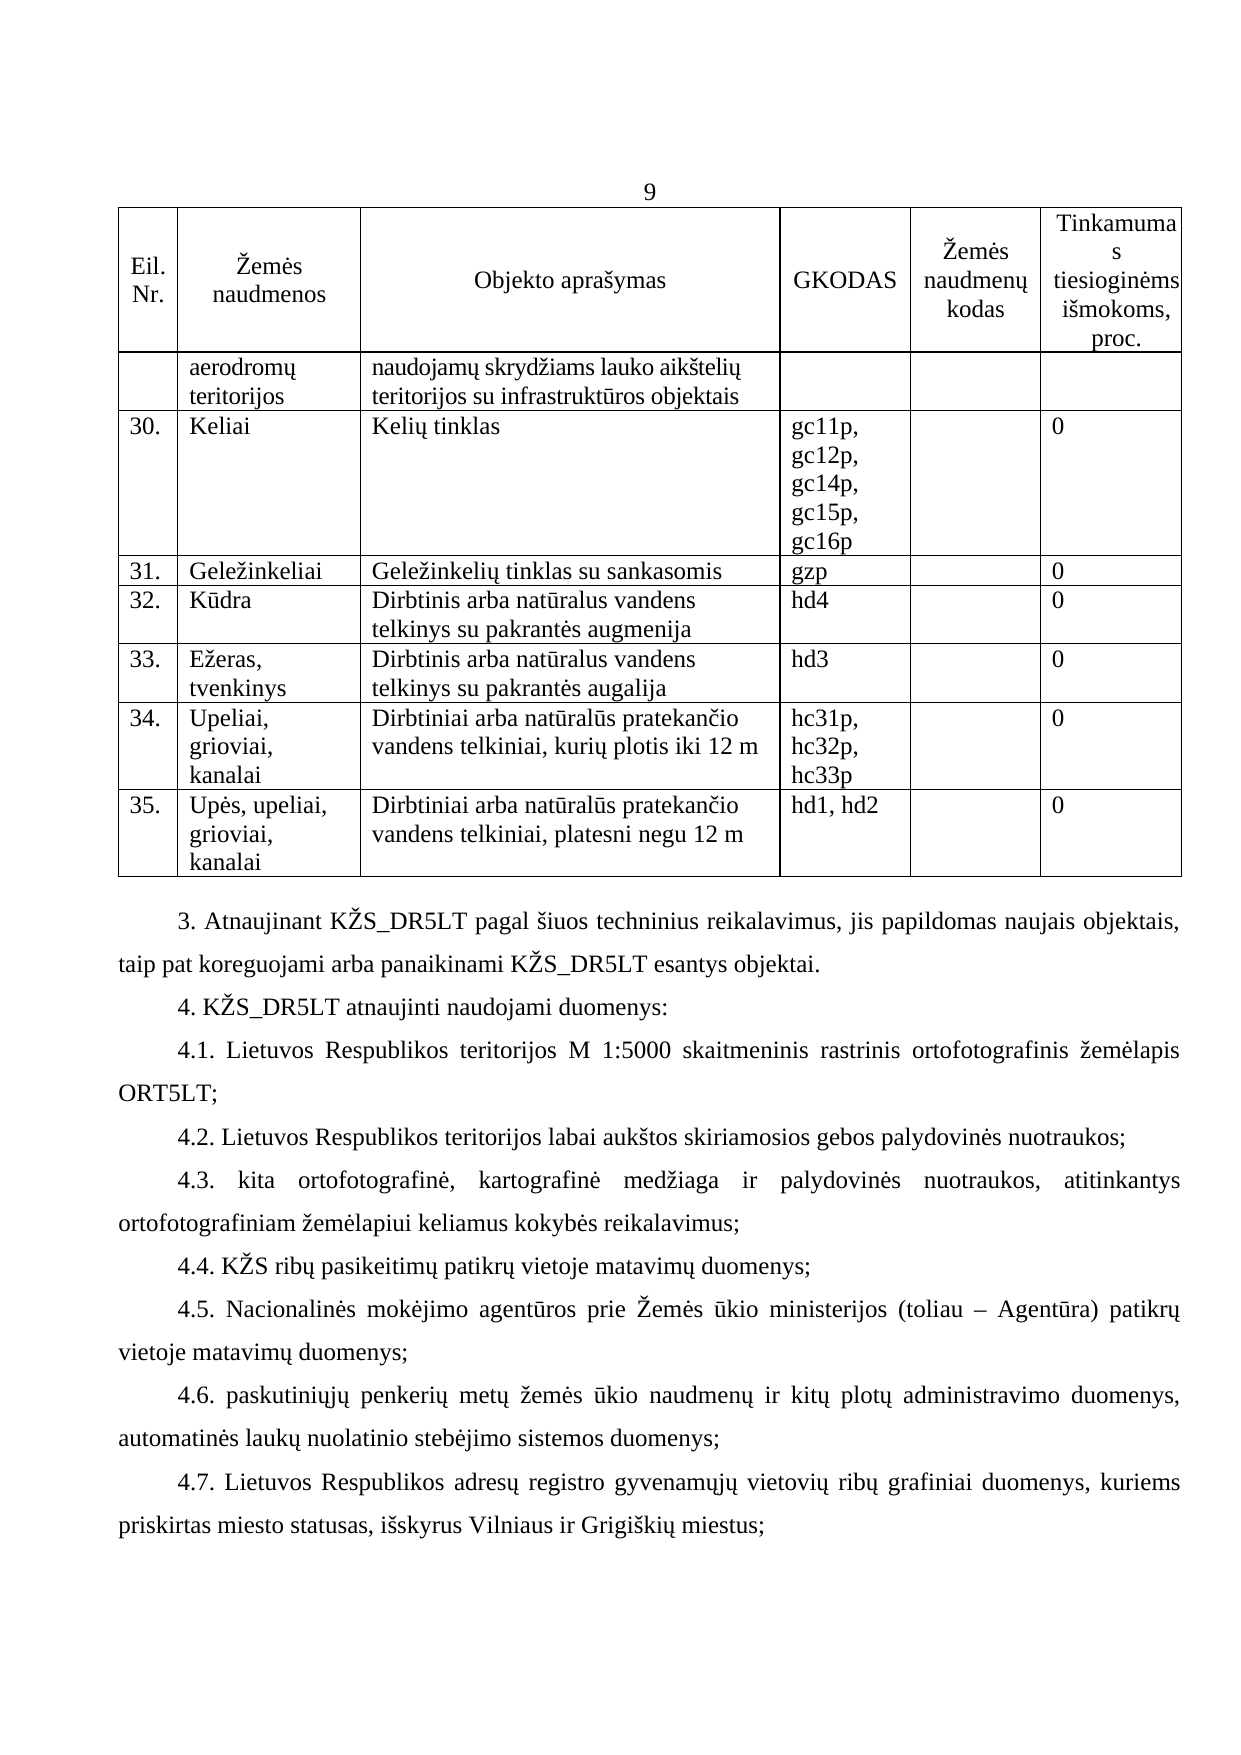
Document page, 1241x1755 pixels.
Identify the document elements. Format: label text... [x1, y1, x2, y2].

table_cell Ežeras, tvenkinys [178, 644, 360, 702]
table_cell [911, 556, 1040, 584]
table_cell hd4 [781, 586, 910, 643]
text 4.5. Nacionalinės mokėjimo agentūros prie Žemės ūkio ministerijos (toliau – Agentūra) patikrų vietoje matavimų duomenys; [118, 1294, 1181, 1366]
table_cell 0 [1041, 411, 1181, 555]
table_cell 32. [119, 586, 177, 643]
table_cell Kūdra [178, 586, 360, 643]
table_cell 35. [119, 790, 177, 876]
table_cell [911, 353, 1040, 410]
table_header Objekto aprašymas [361, 208, 779, 351]
table_cell gc11p, gc12p, gc14p, gc15p, gc16p [781, 411, 910, 555]
table_cell Kelių tinklas [361, 411, 779, 555]
table_cell [911, 703, 1040, 789]
table_cell Upeliai, grioviai, kanalai [178, 703, 360, 789]
table_cell [911, 644, 1040, 702]
table_cell Geležinkelių tinklas su sankasomis [361, 556, 779, 584]
text 4.7. Lietuvos Respublikos adresų registro gyvenamųjų vietovių ribų grafiniai duomenys, kuriems priskirtas miesto statusas, išskyrus Vilniaus ir Grigiškių miestus; [118, 1467, 1181, 1538]
table_cell Dirbtinis arba natūralus vandens telkinys su pakrantės augalija [361, 644, 779, 702]
table_cell Dirbtinis arba natūralus vandens telkinys su pakrantės augmenija [361, 586, 779, 643]
table_cell [911, 411, 1040, 555]
table_header Žemės naudmenos [178, 208, 360, 351]
text 4.2. Lietuvos Respublikos teritorijos labai aukštos skiriamosios gebos palydovinės nuotraukos; [118, 1122, 1181, 1150]
table_cell aerodromų teritorijos [178, 353, 360, 410]
table_cell 33. [119, 644, 177, 702]
text 4.6. paskutiniųjų penkerių metų žemės ūkio naudmenų ir kitų plotų administravimo duomenys, automatinės laukų nuolatinio stebėjimo sistemos duomenys; [118, 1380, 1181, 1452]
table_cell hc31p, hc32p, hc33p [781, 703, 910, 789]
table_cell Upės, upeliai, grioviai, kanalai [178, 790, 360, 876]
table_cell 0 [1041, 556, 1181, 584]
table_cell [781, 353, 910, 410]
table_cell 0 [1041, 644, 1181, 702]
table_cell [911, 790, 1040, 876]
table_cell Dirbtiniai arba natūralūs pratekančio vandens telkiniai, platesni negu 12 m [361, 790, 779, 876]
table_cell 30. [119, 411, 177, 555]
table_header Tinkamumas tiesioginėms išmokoms, proc. [1041, 208, 1181, 351]
table_cell hd3 [781, 644, 910, 702]
table_cell 0 [1041, 703, 1181, 789]
table_cell 31. [119, 556, 177, 584]
table_cell hd1, hd2 [781, 790, 910, 876]
table_cell 34. [119, 703, 177, 789]
text 3. Atnaujinant KŽS_DR5LT pagal šiuos techninius reikalavimus, jis papildomas naujais objektais, taip pat koreguojami arba panaikinami KŽS_DR5LT esantys objektai. [118, 906, 1181, 978]
text 4. KŽS_DR5LT atnaujinti naudojami duomenys: [118, 992, 1181, 1021]
table_header Žemės naudmenų kodas [911, 208, 1040, 351]
table_cell [1041, 353, 1181, 410]
table_cell Geležinkeliai [178, 556, 360, 584]
table_cell 0 [1041, 790, 1181, 876]
table_cell 0 [1041, 586, 1181, 643]
text 4.1. Lietuvos Respublikos teritorijos M 1:5000 skaitmeninis rastrinis ortofotografinis žemėlapis ORT5LT; [118, 1035, 1181, 1107]
table_cell naudojamų skrydžiams lauko aikštelių teritorijos su infrastruktūros objektais [361, 353, 779, 410]
text 4.3. kita ortofotografinė, kartografinė medžiaga ir palydovinės nuotraukos, atitinkantys ortofotografiniam žemėlapiui keliamus kokybės reikalavimus; [118, 1165, 1181, 1237]
table_header Eil. Nr. [119, 208, 177, 351]
table_cell Keliai [178, 411, 360, 555]
table_header GKODAS [781, 208, 910, 351]
table_cell gzp [781, 556, 910, 584]
table_cell [119, 353, 177, 410]
table_cell Dirbtiniai arba natūralūs pratekančio vandens telkiniai, kurių plotis iki 12 m [361, 703, 779, 789]
text 4.4. KŽS ribų pasikeitimų patikrų vietoje matavimų duomenys; [118, 1251, 1181, 1280]
table_cell [911, 586, 1040, 643]
